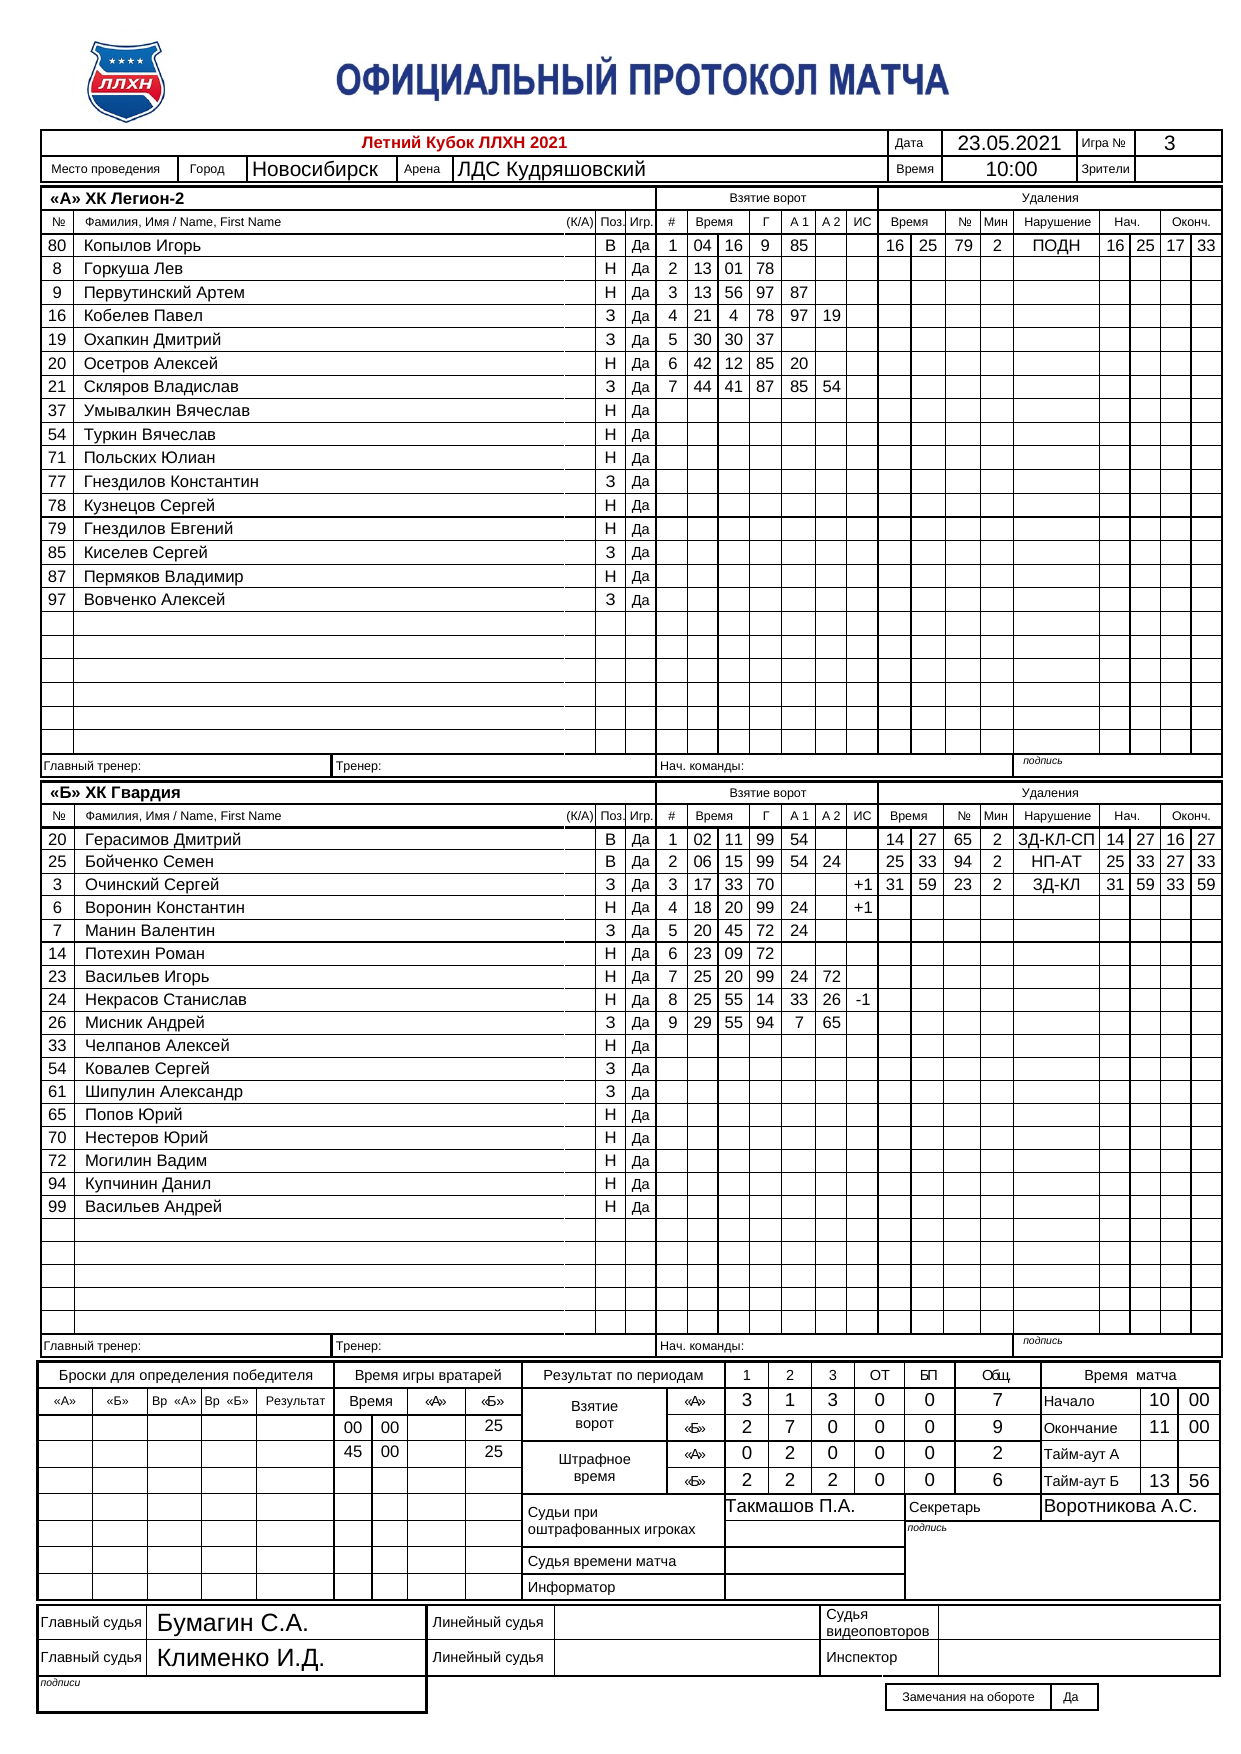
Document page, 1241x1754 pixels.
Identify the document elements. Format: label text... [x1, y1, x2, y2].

table_cell [719, 588, 749, 611]
table_cell [1161, 1127, 1190, 1149]
table_cell Воротникова А.С. [1042, 1495, 1219, 1520]
table_cell № [944, 805, 980, 826]
table_cell 4 [719, 305, 749, 327]
table_cell [981, 612, 1013, 634]
table_cell [1161, 352, 1190, 374]
table_cell Могилин Вадим [75, 1150, 564, 1172]
table_cell [912, 1081, 943, 1103]
table_cell [750, 730, 781, 753]
table_cell Бумагин С.А. [147, 1606, 425, 1639]
table_cell [1192, 1058, 1221, 1079]
table_cell [1161, 659, 1190, 682]
table_cell Н [596, 989, 625, 1011]
table_cell 85 [750, 352, 781, 374]
table_cell [1100, 541, 1129, 564]
table_cell Да [626, 257, 655, 280]
table_cell [1131, 1288, 1160, 1310]
table_cell [1192, 659, 1221, 682]
table_cell [981, 1265, 1013, 1287]
table_cell [879, 1242, 910, 1264]
table_cell Главный тренер: [42, 1335, 330, 1356]
table_cell [42, 1311, 74, 1333]
table_header Замечания на обороте [887, 1685, 1050, 1709]
table_cell [750, 1127, 781, 1149]
table_cell Пермяков Владимир [74, 565, 564, 587]
table_cell [879, 612, 910, 634]
table_cell [847, 1150, 877, 1172]
table_cell Да [626, 1058, 655, 1079]
table_cell [202, 1547, 256, 1573]
table_cell 85 [782, 235, 815, 256]
table_cell [782, 470, 815, 493]
table_cell [782, 612, 815, 634]
table_cell [912, 565, 945, 587]
table_cell [782, 1081, 815, 1103]
table_cell [816, 1196, 846, 1218]
table_cell [1131, 1265, 1160, 1287]
table_cell Горкуша Лев [74, 257, 564, 280]
table_cell 56 [719, 281, 749, 303]
table_cell [1100, 659, 1129, 682]
table_cell [565, 989, 595, 1011]
table_cell Гнездилов Евгений [74, 518, 564, 540]
table_cell [39, 1416, 92, 1440]
table_cell 72 [750, 943, 781, 964]
table_cell [565, 636, 595, 658]
table_cell Да [626, 352, 655, 374]
table_cell Линейный судья [428, 1640, 554, 1675]
table_cell [1131, 920, 1160, 941]
table_cell [626, 659, 655, 682]
table_cell 0 [905, 1389, 954, 1413]
table_cell [912, 1150, 943, 1172]
table_cell 2 [956, 1442, 1040, 1467]
table_cell Судьи при оштрафованных игроках [523, 1495, 724, 1546]
table_cell [1192, 399, 1221, 422]
table_cell [688, 683, 717, 706]
table_cell 94 [944, 850, 980, 872]
table_cell [565, 352, 595, 374]
table_cell [719, 399, 749, 422]
table_cell [782, 659, 815, 682]
table_cell [93, 1416, 147, 1440]
table_cell [202, 1494, 256, 1520]
table_cell [981, 494, 1013, 516]
table_header Игра № [1078, 131, 1134, 155]
table_cell [879, 518, 910, 540]
table_cell 94 [750, 1012, 781, 1033]
table_cell № [42, 211, 73, 233]
table_cell [1014, 1035, 1099, 1057]
table_cell [1161, 1196, 1190, 1218]
table_cell [981, 1196, 1013, 1218]
table_cell 2 [726, 1468, 768, 1493]
table_cell Тренер: [333, 1335, 655, 1356]
table_cell [719, 518, 749, 540]
table_cell [816, 1150, 846, 1172]
table_cell 29 [688, 1012, 717, 1033]
table_cell 00 [373, 1416, 407, 1440]
table_cell [1100, 636, 1129, 658]
table_cell З [596, 328, 625, 351]
table_cell [816, 636, 846, 658]
table_cell [1192, 943, 1221, 964]
table_cell (К/А) [565, 211, 595, 233]
table_cell [1161, 1035, 1190, 1057]
table_cell [847, 328, 877, 351]
table_cell 94 [42, 1173, 74, 1195]
table_cell 00 [1179, 1389, 1219, 1413]
table_cell [782, 1150, 815, 1172]
table_cell Оконч. [1161, 211, 1221, 233]
table_cell [750, 659, 781, 682]
table_cell [257, 1441, 333, 1467]
table_cell Киселев Сергей [74, 541, 564, 564]
table_cell [816, 1104, 846, 1126]
table_cell Главный судья [39, 1640, 146, 1675]
table_cell [981, 966, 1013, 987]
table_cell 31 [1100, 874, 1129, 895]
table_cell [879, 1150, 910, 1172]
table_cell [981, 943, 1013, 964]
table_cell 0 [855, 1415, 904, 1440]
table_cell [39, 1547, 92, 1573]
table_cell 00 [1179, 1415, 1219, 1440]
table_cell 1 [657, 829, 687, 849]
table_cell [1161, 494, 1190, 516]
table_cell 78 [750, 257, 781, 280]
table_cell [1014, 896, 1099, 918]
table_cell Да [626, 1196, 655, 1218]
table_cell [782, 683, 815, 706]
table_cell Г [750, 211, 781, 233]
table_cell [657, 470, 687, 493]
table_cell [847, 1127, 877, 1149]
table_cell [719, 1219, 749, 1241]
table_cell ПОДН [1014, 235, 1099, 256]
table_cell Н [596, 1104, 625, 1126]
table_cell [719, 446, 749, 469]
table_cell [148, 1416, 201, 1440]
table_cell ЛДС Кудряшовский [454, 157, 887, 181]
table_cell [42, 1265, 74, 1287]
table_cell 6 [657, 352, 687, 374]
table_cell 26 [816, 989, 846, 1011]
table_cell [1014, 1196, 1099, 1218]
table_cell подписи [39, 1677, 425, 1711]
table_cell Васильев Игорь [75, 966, 564, 987]
table_cell [1192, 352, 1221, 374]
table_cell [335, 1574, 371, 1599]
table_cell [565, 1173, 595, 1195]
table_cell [879, 541, 910, 564]
table_cell [912, 989, 943, 1011]
table_cell [981, 352, 1013, 374]
table_cell [981, 920, 1013, 941]
table_cell 3 [657, 874, 687, 895]
table_cell [816, 399, 846, 422]
table_cell [565, 305, 595, 327]
table_cell 72 [816, 966, 846, 987]
table_cell [981, 1173, 1013, 1195]
table_cell 54 [782, 829, 815, 849]
table_cell [1131, 257, 1160, 280]
table_cell [847, 518, 877, 540]
table_cell Польских Юлиан [74, 446, 564, 469]
table_cell [946, 707, 980, 729]
table_cell [912, 494, 945, 516]
table_cell [912, 328, 945, 351]
table_cell [719, 636, 749, 658]
table_cell [912, 612, 945, 634]
table_cell Да [626, 850, 655, 872]
table_cell 21 [42, 376, 73, 398]
table_cell Да [626, 328, 655, 351]
table_cell [1014, 1104, 1099, 1126]
table_cell [1161, 1288, 1190, 1310]
table_cell [565, 707, 595, 729]
table_cell 77 [42, 470, 73, 493]
table_cell [1192, 565, 1221, 587]
table_cell [1014, 707, 1099, 729]
table_cell [1192, 1035, 1221, 1057]
table_cell [719, 1058, 749, 1079]
table_cell [75, 1219, 564, 1241]
table_cell [912, 707, 945, 729]
table_cell 9 [750, 235, 781, 256]
table_cell [75, 1242, 564, 1264]
table_cell [93, 1494, 147, 1520]
table_cell подпись [906, 1522, 1219, 1599]
table_cell [688, 659, 717, 682]
table_cell [816, 707, 846, 729]
table_cell [1131, 423, 1160, 445]
table_cell [912, 896, 943, 918]
table_cell 25 [879, 850, 910, 872]
table_cell [466, 1494, 521, 1520]
table_cell А 1 [782, 805, 815, 826]
table_cell [565, 1150, 595, 1172]
table_cell [879, 896, 910, 918]
table_cell Фамилия, Имя / Name, First Name [74, 211, 565, 233]
table_cell [626, 707, 655, 729]
table_cell [912, 1127, 943, 1149]
table_cell Тренер: [333, 755, 655, 776]
table_cell [1131, 707, 1160, 729]
table_cell Да [626, 588, 655, 611]
table_cell [1014, 1265, 1099, 1287]
table_cell [565, 281, 595, 303]
table_cell [879, 494, 910, 516]
table_cell [1192, 1219, 1221, 1241]
table_cell [596, 612, 625, 634]
table_cell [408, 1494, 465, 1520]
table_cell [1014, 920, 1099, 941]
table_cell [565, 1012, 595, 1033]
table_cell [1192, 1265, 1221, 1287]
table_cell 6 [42, 896, 74, 918]
table_cell 79 [946, 235, 980, 256]
table_cell [1100, 328, 1129, 351]
table_cell [1100, 1081, 1129, 1103]
table_cell [879, 920, 910, 941]
table_cell [408, 1547, 465, 1573]
table_cell З [596, 1058, 625, 1079]
table_cell [782, 494, 815, 516]
table_cell [847, 1311, 877, 1333]
table_cell В [596, 829, 625, 849]
table_cell 9 [657, 1012, 687, 1033]
table_cell Да [626, 920, 655, 941]
table_cell [1131, 1104, 1160, 1126]
table_cell [879, 565, 910, 587]
table_cell [981, 1288, 1013, 1310]
table_cell [1014, 376, 1099, 398]
table_cell [688, 588, 717, 611]
table_cell 7 [956, 1389, 1040, 1413]
table_cell 41 [719, 376, 749, 398]
table_cell [565, 257, 595, 280]
table_cell [912, 1265, 943, 1287]
table_cell [847, 1242, 877, 1264]
table_cell (К/А) [565, 805, 595, 826]
table_cell [688, 494, 717, 516]
table_cell [981, 1012, 1013, 1033]
table_cell [596, 1265, 625, 1287]
table_cell 16 [42, 305, 73, 327]
table_cell [688, 1058, 717, 1079]
table_cell [1161, 683, 1190, 706]
table_cell [946, 257, 980, 280]
table_cell [1161, 565, 1190, 587]
table_cell [816, 659, 846, 682]
table_cell [912, 1311, 943, 1333]
table_cell [565, 966, 595, 987]
table_cell [816, 730, 846, 753]
table_cell [466, 1574, 521, 1599]
table_cell 13 [688, 281, 717, 303]
table_cell [657, 446, 687, 469]
table_cell [596, 707, 625, 729]
table_cell Вр «А» [148, 1389, 201, 1413]
table_cell Да [626, 1173, 655, 1195]
table_cell Н [596, 1173, 625, 1195]
table_cell [912, 636, 945, 658]
table_cell [1161, 305, 1190, 327]
table_cell Челпанов Алексей [75, 1035, 564, 1057]
table_cell [1131, 565, 1160, 587]
table_cell [750, 1242, 781, 1264]
table_cell 6 [956, 1468, 1040, 1493]
table_cell [565, 1288, 595, 1310]
table_header 1 [726, 1363, 768, 1387]
table_cell З [596, 874, 625, 895]
table_cell [719, 659, 749, 682]
table_cell 30 [719, 328, 749, 351]
table_cell [782, 1058, 815, 1079]
table_cell [565, 328, 595, 351]
table_cell [816, 683, 846, 706]
table_cell [782, 1265, 815, 1287]
table_cell [879, 1219, 910, 1241]
table_cell [688, 446, 717, 469]
table_cell [879, 399, 910, 422]
table_cell 0 [855, 1468, 904, 1493]
table_cell [847, 423, 877, 445]
table_cell [1100, 1104, 1129, 1126]
table_cell [148, 1521, 201, 1546]
table_cell Информатор [523, 1575, 724, 1599]
table_cell 13 [1141, 1468, 1177, 1493]
table_cell Такмашов П.А. [726, 1495, 904, 1520]
table_cell [1161, 1081, 1190, 1103]
table_cell 54 [782, 850, 815, 872]
table_cell 2 [769, 1442, 811, 1467]
table_cell [981, 376, 1013, 398]
table_cell [946, 470, 980, 493]
table_cell [912, 659, 945, 682]
table_cell [719, 1104, 749, 1126]
table_cell Мин [981, 211, 1013, 233]
table_cell [912, 588, 945, 611]
table_cell 65 [944, 829, 980, 849]
table_cell [626, 683, 655, 706]
table_cell Нарушение [1014, 211, 1099, 233]
table_cell [750, 1058, 781, 1079]
table_cell [1161, 1242, 1190, 1264]
table_cell [816, 446, 846, 469]
table_cell [565, 446, 595, 469]
table_cell [42, 659, 73, 682]
table_cell Да [626, 1012, 655, 1033]
table_cell Да [626, 494, 655, 516]
table_cell [466, 1521, 521, 1546]
table_cell Копылов Игорь [74, 235, 564, 256]
table_cell [782, 636, 815, 658]
table_cell [42, 730, 73, 753]
table_cell [782, 1104, 815, 1126]
table_cell [816, 328, 846, 351]
table_cell 19 [42, 328, 73, 351]
table_cell «Б» [668, 1415, 724, 1440]
table_cell [1131, 281, 1160, 303]
table_cell 55 [719, 989, 749, 1011]
table_cell [981, 470, 1013, 493]
table_cell [42, 1219, 74, 1241]
table_cell [688, 1035, 717, 1057]
table_cell [944, 1288, 980, 1310]
table_cell [1100, 588, 1129, 611]
table_cell [626, 1265, 655, 1287]
table_cell [1131, 1081, 1160, 1103]
table_cell 0 [855, 1442, 904, 1467]
table_cell [847, 257, 877, 280]
table_cell [912, 1288, 943, 1310]
table_cell [1100, 446, 1129, 469]
table_cell [565, 494, 595, 516]
table_cell [555, 1640, 819, 1675]
table_cell [257, 1468, 333, 1493]
table_cell Поз. [596, 805, 625, 826]
table_cell [782, 565, 815, 587]
table_cell 3 [657, 281, 687, 303]
table_cell [1131, 1219, 1160, 1241]
table_cell [719, 565, 749, 587]
table_cell 24 [782, 896, 815, 918]
table_cell [981, 399, 1013, 422]
table_cell Туркин Вячеслав [74, 423, 564, 445]
table_cell Тайм-аут Б [1042, 1468, 1140, 1493]
table_cell Да [626, 1150, 655, 1172]
table_cell [944, 1265, 980, 1287]
table_cell [981, 707, 1013, 729]
table_cell [148, 1441, 201, 1467]
table_cell Кузнецов Сергей [74, 494, 564, 516]
table_cell № [42, 805, 74, 826]
table_cell [847, 1173, 877, 1195]
table_cell [565, 518, 595, 540]
table_cell [1131, 636, 1160, 658]
table_cell [847, 920, 877, 941]
table_cell [257, 1416, 333, 1440]
table_cell [1192, 281, 1221, 303]
table_cell [912, 1012, 943, 1033]
table_cell [719, 707, 749, 729]
table_cell [1014, 470, 1099, 493]
table_cell [1100, 518, 1129, 540]
table_cell [1100, 1173, 1129, 1195]
table_cell [847, 446, 877, 469]
table_cell 27 [1192, 829, 1221, 849]
table_cell # [657, 211, 687, 233]
table_cell [847, 235, 877, 256]
table_cell [1100, 1288, 1129, 1310]
table_cell [912, 1058, 943, 1079]
table_cell [1131, 1035, 1160, 1057]
table_cell [944, 920, 980, 941]
table_cell [1136, 157, 1221, 181]
table_cell [408, 1521, 465, 1546]
table_cell [657, 1242, 687, 1264]
table_cell [981, 257, 1013, 280]
table_cell [912, 943, 943, 964]
table_cell [1014, 659, 1099, 682]
table_cell [847, 470, 877, 493]
table_cell Н [596, 565, 625, 587]
table_cell [335, 1494, 371, 1520]
table_cell Скляров Владислав [74, 376, 564, 398]
table_cell Оконч. [1161, 805, 1221, 826]
table_cell [657, 730, 687, 753]
table_header Результат по периодам [523, 1363, 724, 1387]
table_cell 59 [1131, 874, 1160, 895]
table_cell [719, 1127, 749, 1149]
table_cell 20 [42, 829, 74, 849]
table_cell [981, 1150, 1013, 1172]
table_cell [719, 423, 749, 445]
table_cell [946, 305, 980, 327]
table_cell [657, 612, 687, 634]
table_cell [1131, 518, 1160, 540]
table_cell 2 [981, 850, 1013, 872]
table_cell Нач. команды: [657, 755, 1012, 776]
table_cell [75, 1265, 564, 1287]
table_cell Нестеров Юрий [75, 1127, 564, 1149]
table_cell [657, 541, 687, 564]
table_cell 4 [657, 896, 687, 918]
table_cell 18 [688, 896, 717, 918]
table_cell 11 [719, 829, 749, 849]
table_cell 25 [912, 235, 945, 256]
table_cell [912, 920, 943, 941]
table_cell [688, 707, 717, 729]
table_cell 99 [750, 896, 781, 918]
table_cell [883, 1677, 1220, 1681]
table_cell [373, 1574, 407, 1599]
table_cell [1014, 1242, 1099, 1264]
table_header 3 [812, 1363, 854, 1387]
table_cell [981, 565, 1013, 587]
table_cell 99 [750, 829, 781, 849]
table_cell [1131, 989, 1160, 1011]
table_cell [879, 281, 910, 303]
table_cell Потехин Роман [75, 943, 564, 964]
table_cell 23 [42, 966, 74, 987]
table_cell [688, 1242, 717, 1264]
table_cell [879, 1035, 910, 1057]
table_cell [1161, 920, 1190, 941]
table_cell [1100, 730, 1129, 753]
table_cell 42 [688, 352, 717, 374]
table_cell [1161, 328, 1190, 351]
table_cell 72 [42, 1150, 74, 1172]
table_cell 15 [719, 850, 749, 872]
table_cell 97 [750, 281, 781, 303]
table_cell [1131, 446, 1160, 469]
table_cell [847, 1104, 877, 1126]
table_cell [657, 707, 687, 729]
table_cell [565, 612, 595, 634]
table_cell 19 [816, 305, 846, 327]
table_cell [1161, 966, 1190, 987]
table_cell [912, 541, 945, 564]
table_cell [1161, 399, 1190, 422]
table_cell А 2 [816, 211, 846, 233]
table_cell 16 [1100, 235, 1129, 256]
table_cell [944, 1127, 980, 1149]
table_cell [847, 565, 877, 587]
table_cell ИС [847, 805, 877, 826]
table_cell [816, 423, 846, 445]
table_cell [912, 1219, 943, 1241]
table_cell [257, 1494, 333, 1520]
table_cell 37 [750, 328, 781, 351]
table_cell [1131, 305, 1160, 327]
table_cell [39, 1574, 92, 1599]
table_cell [688, 470, 717, 493]
table_cell [816, 1081, 846, 1103]
table_cell «А» [39, 1389, 92, 1413]
table_cell Васильев Андрей [75, 1196, 564, 1218]
table_cell 99 [750, 966, 781, 987]
table_cell [1100, 376, 1129, 398]
table_cell 2 [657, 257, 687, 280]
table_cell [1192, 588, 1221, 611]
table_cell [719, 1150, 749, 1172]
table_header Время матча [1042, 1363, 1219, 1387]
table_cell Вр «Б» [202, 1389, 256, 1413]
table_cell [750, 1150, 781, 1172]
table_cell Игр. [626, 805, 655, 826]
table_cell [1192, 1127, 1221, 1149]
table_cell [1014, 1219, 1099, 1241]
table_cell [1131, 612, 1160, 634]
table_cell [750, 399, 781, 422]
table_cell [148, 1574, 201, 1599]
table_cell [657, 518, 687, 540]
table_cell 14 [42, 943, 74, 964]
table_cell Нач. [1100, 211, 1160, 233]
table_cell [879, 352, 910, 374]
table_cell [782, 1173, 815, 1195]
table_cell «Б» [668, 1468, 724, 1493]
table_cell [879, 1311, 910, 1333]
table_cell 33 [1131, 850, 1160, 872]
table_cell [981, 1035, 1013, 1057]
table_cell [946, 423, 980, 445]
table_cell 25 [688, 966, 717, 987]
table_cell [879, 423, 910, 445]
table_cell [657, 1219, 687, 1241]
table_cell 25 [1131, 235, 1160, 256]
table_cell 20 [719, 896, 749, 918]
table_cell [847, 1219, 877, 1241]
table_cell Воронин Константин [75, 896, 564, 918]
table_cell [847, 1265, 877, 1287]
table_cell [657, 659, 687, 682]
table_cell 23 [944, 874, 980, 895]
table_cell [946, 683, 980, 706]
table_cell Н [596, 943, 625, 964]
table_cell [148, 1468, 201, 1493]
table_cell Да [626, 446, 655, 469]
table_cell Герасимов Дмитрий [75, 829, 564, 849]
table_cell [1131, 541, 1160, 564]
table_cell З [596, 920, 625, 941]
table_cell [1161, 423, 1190, 445]
table_cell [719, 541, 749, 564]
table_cell [688, 1127, 717, 1149]
table_cell ЗД-КЛ [1014, 874, 1099, 895]
table_cell [750, 1035, 781, 1057]
table_cell [750, 683, 781, 706]
table_cell [1100, 494, 1129, 516]
table_cell 01 [719, 257, 749, 280]
table_cell [1014, 1058, 1099, 1079]
table_cell Попов Юрий [75, 1104, 564, 1126]
table_cell [981, 328, 1013, 351]
table_cell Да [626, 1127, 655, 1149]
table_cell [565, 1127, 595, 1149]
table_cell [879, 376, 910, 398]
table_cell [1192, 376, 1221, 398]
table_cell [946, 636, 980, 658]
table_cell [93, 1468, 147, 1493]
table_cell [981, 636, 1013, 658]
table_cell [626, 1242, 655, 1264]
table_cell «Б » [466, 1389, 521, 1413]
table_cell 87 [782, 281, 815, 303]
table_cell [42, 1242, 74, 1264]
table_cell [912, 730, 945, 753]
table_cell [750, 1265, 781, 1287]
table_cell 97 [42, 588, 73, 611]
table_cell [847, 1081, 877, 1103]
table_cell 14 [879, 829, 910, 849]
table_cell [944, 1219, 980, 1241]
table_cell А 1 [782, 211, 815, 233]
table_cell [750, 636, 781, 658]
table_cell [688, 518, 717, 540]
table_cell 12 [719, 352, 749, 374]
table_cell 24 [782, 966, 815, 987]
table_cell [782, 707, 815, 729]
table_cell [981, 281, 1013, 303]
table_cell Да [626, 399, 655, 422]
table_cell [1161, 896, 1190, 918]
table_cell [1179, 1441, 1219, 1467]
table_cell [847, 281, 877, 303]
table_cell [879, 636, 910, 658]
table_cell [946, 281, 980, 303]
table_cell 33 [1161, 874, 1190, 895]
table_cell [1100, 399, 1129, 422]
table_cell [1131, 1242, 1160, 1264]
table_cell 70 [750, 874, 781, 895]
table_cell [42, 636, 73, 658]
table_cell [912, 446, 945, 469]
table_cell [565, 1196, 595, 1218]
table_cell [1161, 470, 1190, 493]
table_cell [912, 281, 945, 303]
table_cell Зрители [1078, 157, 1134, 181]
table_cell [981, 730, 1013, 753]
table_cell Штрафное время [523, 1442, 666, 1493]
table_cell 56 [1179, 1468, 1219, 1493]
table_cell [335, 1547, 371, 1573]
table_cell [946, 399, 980, 422]
table_cell [944, 1035, 980, 1057]
table_cell 54 [42, 423, 73, 445]
table_cell [1161, 257, 1190, 280]
table_cell [39, 1521, 92, 1546]
table_cell подпись [1014, 755, 1221, 776]
table_cell [1192, 1173, 1221, 1195]
table_header Время игры вратарей [335, 1363, 521, 1387]
table_cell [1192, 446, 1221, 469]
table_cell 27 [912, 829, 943, 849]
table_cell [816, 1127, 846, 1149]
table_header 2 [769, 1363, 811, 1387]
table_cell НП-АТ [1014, 850, 1099, 872]
table_cell [596, 1219, 625, 1241]
table_cell 10:00 [943, 157, 1076, 181]
table_cell [816, 1173, 846, 1195]
table_cell Судья времени матча [523, 1548, 724, 1573]
table_cell В [596, 850, 625, 872]
table_cell [93, 1574, 147, 1599]
table_cell 25 [466, 1441, 521, 1467]
table_cell [944, 1012, 980, 1033]
table_cell Взятие ворот [523, 1389, 666, 1440]
table_cell 25 [1100, 850, 1129, 872]
table_cell [782, 1288, 815, 1310]
table_header 3 [1136, 131, 1221, 155]
table_cell [939, 1606, 1219, 1639]
table_cell 61 [42, 1081, 74, 1103]
table_cell Н [596, 446, 625, 469]
table_cell [1192, 518, 1221, 540]
table_cell 45 [335, 1441, 371, 1467]
table_cell [1131, 966, 1160, 987]
table_cell 33 [42, 1035, 74, 1057]
table_cell [408, 1416, 465, 1440]
table_cell [202, 1468, 256, 1493]
table_cell [719, 1242, 749, 1264]
table_cell 2 [812, 1468, 854, 1493]
table_cell Осетров Алексей [74, 352, 564, 374]
table_cell 87 [750, 376, 781, 398]
table_cell Н [596, 257, 625, 280]
table_cell [626, 1311, 655, 1333]
table_cell 26 [42, 1012, 74, 1033]
table_cell [1014, 1173, 1099, 1195]
table_cell [879, 659, 910, 682]
table_cell [782, 1219, 815, 1241]
table_cell Фамилия, Имя / Name, First Name [75, 805, 565, 826]
table_cell [879, 1104, 910, 1126]
table_cell Н [596, 966, 625, 987]
table_cell 70 [42, 1127, 74, 1149]
table_cell [912, 966, 943, 987]
table_cell [565, 943, 595, 964]
table_cell [148, 1494, 201, 1520]
table_cell [816, 1288, 846, 1310]
table_header ОТ [855, 1363, 904, 1387]
table_cell [782, 1196, 815, 1218]
table_cell [847, 683, 877, 706]
table_cell 20 [719, 966, 749, 987]
table_cell Время [889, 157, 941, 181]
table_cell [816, 494, 846, 516]
table_cell Нач. команды: [657, 1335, 1012, 1356]
table_cell 16 [879, 235, 910, 256]
table_cell 85 [42, 541, 73, 564]
table_cell З [596, 305, 625, 327]
table_cell [335, 1521, 371, 1546]
table_cell [1100, 896, 1129, 918]
table_cell Вовченко Алексей [74, 588, 564, 611]
table_cell [719, 1288, 749, 1310]
table_cell 0 [905, 1442, 954, 1467]
table_cell [879, 989, 910, 1011]
table_cell [1192, 328, 1221, 351]
table_cell [912, 352, 945, 374]
table_cell Да [626, 966, 655, 987]
table_cell [1100, 612, 1129, 634]
table_cell 02 [688, 829, 717, 849]
table_cell [912, 518, 945, 540]
table_cell 13 [688, 257, 717, 280]
table_cell [1100, 1242, 1129, 1264]
table_cell № [946, 211, 980, 233]
table_cell Мисник Андрей [75, 1012, 564, 1033]
table_cell Игр. [626, 211, 655, 233]
table_cell [1100, 1219, 1129, 1241]
table_cell Н [596, 281, 625, 303]
table_cell 17 [1161, 235, 1190, 256]
table_cell [879, 1265, 910, 1287]
table_cell [946, 328, 980, 351]
table_cell [1014, 943, 1099, 964]
table_cell [93, 1521, 147, 1546]
table_cell [847, 1012, 877, 1033]
table_cell Да [626, 1035, 655, 1057]
table_cell [782, 730, 815, 753]
table_cell [1161, 1104, 1190, 1126]
table_cell [657, 1058, 687, 1079]
table_cell [596, 730, 625, 753]
table_cell [879, 305, 910, 327]
table_cell 14 [1100, 829, 1129, 849]
table_cell [981, 423, 1013, 445]
table_cell З [596, 1012, 625, 1033]
table_cell Да [626, 565, 655, 587]
table_cell [847, 588, 877, 611]
table_cell [626, 730, 655, 753]
table_header Удаления [879, 188, 1221, 209]
table_cell 85 [782, 376, 815, 398]
table_cell [981, 1242, 1013, 1264]
table_cell 27 [1131, 829, 1160, 849]
table_cell 5 [657, 920, 687, 941]
table_cell [946, 446, 980, 469]
table_cell Умывалкин Вячеслав [74, 399, 564, 422]
table_cell [981, 1219, 1013, 1241]
table_cell Начало [1042, 1389, 1140, 1413]
table_cell [1014, 636, 1099, 658]
table_cell [1192, 920, 1221, 941]
table_header «Б» ХК Гвардия [42, 783, 655, 803]
table_cell [565, 1219, 595, 1241]
table_cell [847, 305, 877, 327]
table_cell подпись [1014, 1335, 1221, 1356]
table_cell [1131, 730, 1160, 753]
table_cell [1131, 659, 1160, 682]
table_cell [1100, 281, 1129, 303]
table_cell 4 [657, 305, 687, 327]
table_cell [1131, 328, 1160, 351]
table_cell 8 [42, 257, 73, 280]
table_cell [750, 588, 781, 611]
table_cell [719, 1311, 749, 1333]
table_cell [750, 1196, 781, 1218]
table_cell [42, 612, 73, 634]
table_cell 11 [1141, 1415, 1177, 1440]
table_cell Тайм-аут А [1042, 1441, 1140, 1467]
table_cell 23 [688, 943, 717, 964]
table_cell [1131, 352, 1160, 374]
table_cell [1192, 1196, 1221, 1218]
table_cell Да [626, 423, 655, 445]
table_cell [719, 1196, 749, 1218]
table_cell [408, 1441, 465, 1467]
table_cell [39, 1494, 92, 1520]
table_cell +1 [847, 874, 877, 895]
table_cell [42, 707, 73, 729]
table_cell Купчинин Данил [75, 1173, 564, 1195]
table_cell [750, 1081, 781, 1103]
table_cell [879, 1288, 910, 1310]
table_cell 33 [912, 850, 943, 872]
table_cell 1 [769, 1389, 811, 1413]
table_cell [1014, 1127, 1099, 1149]
table_cell [782, 541, 815, 564]
table_cell [688, 565, 717, 587]
table_cell [726, 1548, 904, 1573]
table_cell [750, 1104, 781, 1126]
table_cell [688, 612, 717, 634]
table_cell 1 [657, 235, 687, 256]
table_cell [565, 399, 595, 422]
table_cell [816, 1242, 846, 1264]
table_cell Время [688, 805, 749, 826]
table_cell [657, 1081, 687, 1103]
table_cell [565, 920, 595, 941]
table_cell [565, 730, 595, 753]
table_cell [565, 1311, 595, 1333]
table_cell [596, 659, 625, 682]
table_cell [1014, 541, 1099, 564]
table_cell [335, 1468, 371, 1493]
table_cell Некрасов Станислав [75, 989, 564, 1011]
table_cell Да [626, 235, 655, 256]
table_cell [565, 829, 595, 849]
table_cell [912, 257, 945, 280]
table_cell 9 [956, 1415, 1040, 1440]
table_cell [946, 352, 980, 374]
table_cell [719, 1265, 749, 1287]
table_cell [944, 943, 980, 964]
table_cell [1014, 494, 1099, 516]
table_cell [879, 730, 910, 753]
table_cell [912, 1035, 943, 1057]
table_cell Да [626, 470, 655, 493]
table_cell [688, 1150, 717, 1172]
table_cell [847, 707, 877, 729]
table_cell [719, 1081, 749, 1103]
table_cell [782, 518, 815, 540]
table_header Взятие ворот [657, 783, 877, 803]
table_cell [912, 305, 945, 327]
table_cell [1014, 1081, 1099, 1103]
table_cell [1192, 707, 1221, 729]
table_cell Главный судья [39, 1606, 146, 1639]
table_cell 10 [1141, 1389, 1177, 1413]
table_cell ИС [847, 211, 877, 233]
table_cell [373, 1521, 407, 1546]
table_cell [657, 588, 687, 611]
table_cell [1014, 1012, 1099, 1033]
table_cell [1014, 446, 1099, 469]
table_cell [1014, 305, 1099, 327]
table_cell Нарушение [1014, 805, 1099, 826]
table_cell [688, 1288, 717, 1310]
table_cell [944, 989, 980, 1011]
table_cell Очинский Сергей [75, 874, 564, 895]
table_cell [596, 683, 625, 706]
table_cell [565, 376, 595, 398]
table_cell [912, 423, 945, 445]
table_cell [39, 1441, 92, 1467]
table_cell [1192, 966, 1221, 987]
table_cell [946, 730, 980, 753]
table_cell [847, 1196, 877, 1218]
table_cell [1192, 541, 1221, 564]
table_cell [657, 1265, 687, 1287]
table_cell [847, 399, 877, 422]
table_cell 54 [42, 1058, 74, 1079]
table_cell [1161, 281, 1190, 303]
table_cell 0 [905, 1415, 954, 1440]
table_cell 14 [750, 989, 781, 1011]
table_cell 06 [688, 850, 717, 872]
table_cell Инспектор [821, 1640, 938, 1675]
table_cell [816, 257, 846, 280]
table_cell 3 [812, 1389, 854, 1413]
table_cell 55 [719, 1012, 749, 1033]
table_cell [816, 829, 846, 849]
table_cell Да [626, 518, 655, 540]
table_cell [373, 1494, 407, 1520]
table_cell [257, 1547, 333, 1573]
table_cell [1100, 943, 1129, 964]
table_cell 5 [657, 328, 687, 351]
table_cell [816, 352, 846, 374]
table_cell 30 [688, 328, 717, 351]
table_cell [750, 1219, 781, 1241]
table_cell [816, 470, 846, 493]
table_cell [1100, 1150, 1129, 1172]
table_cell Н [596, 1196, 625, 1218]
table_cell Кобелев Павел [74, 305, 564, 327]
table_cell [750, 446, 781, 469]
table_cell [944, 1311, 980, 1333]
table_cell 2 [657, 850, 687, 872]
table_cell [750, 565, 781, 587]
table_header «А» ХК Легион-2 [42, 188, 655, 209]
table_cell 37 [42, 399, 73, 422]
table_cell [1192, 896, 1221, 918]
table_cell 2 [981, 874, 1013, 895]
table_cell Место проведения [42, 157, 177, 181]
table_cell [847, 943, 877, 964]
table_cell Город [179, 157, 246, 181]
table_cell [847, 541, 877, 564]
table_cell [688, 1173, 717, 1195]
table_cell 99 [750, 850, 781, 872]
table_cell В [596, 235, 625, 256]
table_cell [879, 1012, 910, 1033]
table_cell [1100, 1311, 1129, 1333]
table_cell [847, 1058, 877, 1079]
table_cell [1192, 636, 1221, 658]
table_cell [1192, 494, 1221, 516]
table_cell [565, 1104, 595, 1126]
table_cell Н [596, 896, 625, 918]
table_cell [466, 1468, 521, 1493]
table_cell Манин Валентин [75, 920, 564, 941]
table_cell Главный тренер: [42, 755, 330, 776]
table_cell [657, 1288, 687, 1310]
table_cell [688, 636, 717, 658]
table_cell 2 [981, 235, 1013, 256]
table_cell [408, 1574, 465, 1599]
table_cell [879, 588, 910, 611]
table_cell [626, 612, 655, 634]
table_cell [93, 1441, 147, 1467]
table_cell З [596, 541, 625, 564]
table_cell 3 [726, 1389, 768, 1413]
table_cell [565, 683, 595, 706]
table_cell [1131, 943, 1160, 964]
table_cell Н [596, 1150, 625, 1172]
table_cell [782, 423, 815, 445]
table_cell [1131, 896, 1160, 918]
table_cell 59 [1192, 874, 1221, 895]
table_cell [1100, 257, 1129, 280]
table_cell [816, 1311, 846, 1333]
table_header Броски для определения победителя [39, 1363, 333, 1387]
table_cell З [596, 588, 625, 611]
table_cell [688, 1265, 717, 1287]
table_cell [626, 636, 655, 658]
table_cell [847, 966, 877, 987]
table_cell 3 [42, 874, 74, 895]
table_cell [782, 1127, 815, 1149]
table_cell Бойченко Семен [75, 850, 564, 872]
table_cell [847, 1035, 877, 1057]
table_cell 87 [42, 565, 73, 587]
table_cell Секретарь [906, 1495, 1040, 1520]
table_cell [981, 659, 1013, 682]
table_cell [816, 1219, 846, 1241]
table_cell [912, 399, 945, 422]
table_cell Время [688, 211, 749, 233]
table_cell [944, 1081, 980, 1103]
table_cell [657, 1035, 687, 1057]
table_cell 33 [719, 874, 749, 895]
table_cell [657, 423, 687, 445]
table_cell [816, 896, 846, 918]
table_cell Н [596, 1035, 625, 1057]
table_cell [944, 1150, 980, 1172]
table_cell [1014, 328, 1099, 351]
table_cell [719, 683, 749, 706]
table_cell [912, 1196, 943, 1218]
table_cell [1131, 588, 1160, 611]
table_cell [202, 1521, 256, 1546]
table_cell 0 [855, 1389, 904, 1413]
table_cell [782, 446, 815, 469]
table_cell [565, 850, 595, 872]
table_cell [657, 1150, 687, 1172]
table_cell [944, 1058, 980, 1079]
table_cell [847, 1288, 877, 1310]
table_cell Н [596, 399, 625, 422]
table_cell Да [626, 943, 655, 964]
table_cell [847, 494, 877, 516]
table_cell 16 [1161, 829, 1190, 849]
table_header 23.05.2021 [943, 131, 1076, 155]
table_cell [626, 1219, 655, 1241]
table_cell [657, 399, 687, 422]
table_cell [912, 376, 945, 398]
table_cell 80 [42, 235, 73, 256]
table_cell [1131, 494, 1160, 516]
table_cell [466, 1547, 521, 1573]
table_cell [1014, 352, 1099, 374]
table_cell [202, 1416, 256, 1440]
table_cell [657, 1311, 687, 1333]
table_cell [1161, 989, 1190, 1011]
table_cell [74, 683, 564, 706]
table_cell [1131, 1311, 1160, 1333]
table_cell [1131, 683, 1160, 706]
table_cell 54 [816, 376, 846, 398]
table_cell 79 [42, 518, 73, 540]
table_cell Поз. [596, 211, 625, 233]
table_cell [1100, 1127, 1129, 1149]
table_cell [1192, 1288, 1221, 1310]
table_cell [726, 1575, 904, 1599]
table_cell [42, 683, 73, 706]
table_cell [1161, 588, 1190, 611]
table_cell [428, 1677, 882, 1711]
table_cell [657, 1104, 687, 1126]
table_cell [1192, 1311, 1221, 1333]
table_cell [408, 1468, 465, 1493]
table_cell Линейный судья [428, 1606, 554, 1639]
table_cell [565, 470, 595, 493]
table_cell [912, 1242, 943, 1264]
table_cell 45 [719, 920, 749, 941]
table_cell 0 [812, 1415, 854, 1440]
table_cell [75, 1311, 564, 1333]
table_cell 04 [688, 235, 717, 256]
table_cell [565, 1242, 595, 1264]
table_cell [816, 1058, 846, 1079]
table_cell 65 [816, 1012, 846, 1033]
table_cell 8 [657, 989, 687, 1011]
table_cell [565, 565, 595, 587]
table_cell [981, 1058, 1013, 1079]
table_cell -1 [847, 989, 877, 1011]
table_cell [1014, 730, 1099, 753]
table_cell [74, 730, 564, 753]
table_cell Арена [398, 157, 452, 181]
table_cell [981, 1104, 1013, 1126]
table_cell [981, 896, 1013, 918]
table_cell [74, 659, 564, 682]
table_cell [202, 1574, 256, 1599]
table_cell [750, 470, 781, 493]
table_cell [879, 470, 910, 493]
table_cell [1014, 683, 1099, 706]
table_cell [719, 730, 749, 753]
table_cell 20 [782, 352, 815, 374]
table_cell [1100, 470, 1129, 493]
table_cell [1131, 376, 1160, 398]
table_cell 7 [769, 1415, 811, 1440]
table_cell [1014, 257, 1099, 280]
table_cell [1100, 683, 1129, 706]
table_cell [1100, 305, 1129, 327]
table_cell [1161, 541, 1190, 564]
table_cell [1014, 423, 1099, 445]
table_cell [1192, 1242, 1221, 1264]
table_cell # [657, 805, 687, 826]
table_cell [750, 518, 781, 540]
table_cell З [596, 376, 625, 398]
table_cell [750, 423, 781, 445]
table_cell Результат [257, 1389, 333, 1413]
table_cell [816, 920, 846, 941]
table_cell [1014, 989, 1099, 1011]
table_cell 33 [1192, 235, 1221, 256]
table_cell [944, 1173, 980, 1195]
table_cell [816, 943, 846, 964]
table_cell 17 [688, 874, 717, 895]
table_cell [946, 376, 980, 398]
table_cell Нач. [1100, 805, 1160, 826]
table_cell [1014, 612, 1099, 634]
table_cell [879, 966, 910, 987]
table_cell [946, 565, 980, 587]
table_cell [816, 1035, 846, 1057]
table_cell [879, 257, 910, 280]
table_cell 7 [657, 376, 687, 398]
table_cell [946, 541, 980, 564]
table_cell [1161, 376, 1190, 398]
table_cell [879, 1196, 910, 1218]
table_cell [1100, 1265, 1129, 1287]
table_cell Да [626, 541, 655, 564]
table_cell [847, 659, 877, 682]
table_cell [688, 730, 717, 753]
table_cell [750, 707, 781, 729]
table_cell [946, 518, 980, 540]
table_cell [912, 1173, 943, 1195]
table_cell Судья видеоповторов [821, 1606, 938, 1639]
table_cell [555, 1606, 819, 1639]
table_cell 44 [688, 376, 717, 398]
table_cell [1131, 1058, 1160, 1079]
table_cell [1192, 1104, 1221, 1126]
table_cell [944, 1242, 980, 1264]
table_cell «А» [408, 1389, 465, 1413]
table_cell [719, 470, 749, 493]
table_cell [565, 1265, 595, 1287]
table_cell Н [596, 1127, 625, 1149]
table_cell [719, 1173, 749, 1195]
table_cell [565, 659, 595, 682]
table_cell [981, 1081, 1013, 1103]
table_cell [1014, 588, 1099, 611]
table_cell [1192, 470, 1221, 493]
table_cell 9 [42, 281, 73, 303]
table_cell 25 [688, 989, 717, 1011]
table_cell [1014, 565, 1099, 587]
table_cell [657, 683, 687, 706]
table_cell [1100, 1196, 1129, 1218]
table_cell [816, 235, 846, 256]
table_cell [1131, 399, 1160, 422]
table_cell [981, 1311, 1013, 1333]
table_cell 78 [750, 305, 781, 327]
table_cell Ковалев Сергей [75, 1058, 564, 1079]
table_cell 65 [42, 1104, 74, 1126]
table_cell [944, 1196, 980, 1218]
table_cell [981, 1127, 1013, 1149]
table_cell 97 [782, 305, 815, 327]
table_cell [657, 1196, 687, 1218]
table_cell [148, 1547, 201, 1573]
table_header БП [905, 1363, 954, 1387]
table_cell 00 [373, 1441, 407, 1467]
table_cell [981, 305, 1013, 327]
table_cell [1161, 612, 1190, 634]
table_header Удаления [879, 783, 1221, 803]
table_cell Охапкин Дмитрий [74, 328, 564, 351]
table_cell [1192, 683, 1221, 706]
table_header Общ. [956, 1363, 1040, 1387]
table_header Летний Кубок ЛЛХН 2021 [42, 131, 887, 155]
table_cell [1161, 1150, 1190, 1172]
table_cell Да [626, 1104, 655, 1126]
table_cell [719, 494, 749, 516]
table_cell [1192, 1150, 1221, 1172]
table_cell 6 [657, 943, 687, 964]
table_cell Первутинский Артем [74, 281, 564, 303]
table_cell [1131, 1012, 1160, 1033]
table_cell Да [626, 896, 655, 918]
table_cell [944, 896, 980, 918]
table_cell [74, 636, 564, 658]
table_cell [816, 541, 846, 564]
table_cell [1100, 1058, 1129, 1079]
table_cell [847, 636, 877, 658]
table_cell Да [626, 989, 655, 1011]
table_cell [782, 874, 815, 895]
table_cell [1131, 1196, 1160, 1218]
table_cell [1161, 1012, 1190, 1033]
table_cell [688, 423, 717, 445]
table_cell [750, 494, 781, 516]
table_cell 20 [42, 352, 73, 374]
table_cell [847, 730, 877, 753]
table_cell [847, 829, 877, 849]
table_cell [981, 989, 1013, 1011]
table_cell [657, 1173, 687, 1195]
table_cell 24 [816, 850, 846, 872]
table_cell [847, 850, 877, 872]
table_cell [879, 1127, 910, 1149]
table_cell [912, 683, 945, 706]
table_cell [565, 588, 595, 611]
table_cell [879, 446, 910, 469]
table_cell [565, 1081, 595, 1103]
table_cell [946, 494, 980, 516]
table_cell [565, 896, 595, 918]
table_cell [879, 1081, 910, 1103]
table_cell [939, 1640, 1219, 1675]
table_cell [1100, 707, 1129, 729]
table_cell 59 [912, 874, 943, 895]
table_cell [1100, 989, 1129, 1011]
table_cell «А» [668, 1389, 724, 1413]
table_cell [1192, 1012, 1221, 1033]
table_cell [1192, 423, 1221, 445]
table_cell [1014, 1150, 1099, 1172]
table_cell Да [626, 305, 655, 327]
table_cell 31 [879, 874, 910, 895]
table_cell [373, 1468, 407, 1493]
table_cell [657, 494, 687, 516]
table_cell Н [596, 423, 625, 445]
table_cell 0 [812, 1442, 854, 1467]
table_cell [1161, 730, 1190, 753]
table_cell [750, 1173, 781, 1195]
table_cell [981, 588, 1013, 611]
table_cell [816, 565, 846, 587]
table_cell [1131, 1173, 1160, 1195]
table_cell ЗД-КЛ-СП [1014, 829, 1099, 849]
table_cell [1161, 518, 1190, 540]
table_cell [565, 874, 595, 895]
table_cell 72 [750, 920, 781, 941]
table_cell [39, 1468, 92, 1493]
table_cell [1100, 966, 1129, 987]
table_cell 09 [719, 943, 749, 964]
table_cell [847, 376, 877, 398]
table_cell [782, 1035, 815, 1057]
table_cell [1014, 966, 1099, 987]
table_cell [565, 423, 595, 445]
table_cell [202, 1441, 256, 1467]
table_cell 25 [42, 850, 74, 872]
table_cell [816, 874, 846, 895]
table_cell Время [879, 211, 945, 233]
table_cell 2 [769, 1468, 811, 1493]
table_cell [1192, 730, 1221, 753]
table_cell [782, 1242, 815, 1264]
table_cell Н [596, 518, 625, 540]
table_cell «А» [668, 1442, 724, 1467]
table_cell [946, 612, 980, 634]
table_cell [782, 328, 815, 351]
table_cell [912, 470, 945, 493]
table_cell Да [626, 874, 655, 895]
table_cell Шипулин Александр [75, 1081, 564, 1103]
table_cell [596, 1311, 625, 1333]
table_header Взятие ворот [657, 188, 877, 209]
table_cell 0 [726, 1442, 768, 1467]
table_cell [946, 588, 980, 611]
table_cell [1161, 943, 1190, 964]
table_cell 78 [42, 494, 73, 516]
table_cell Новосибирск [248, 157, 396, 181]
table_cell [782, 588, 815, 611]
table_cell Мин [981, 805, 1013, 826]
table_cell 00 [335, 1416, 371, 1440]
table_cell [1161, 446, 1190, 469]
table_cell [879, 943, 910, 964]
table_cell [1192, 1081, 1221, 1103]
table_cell 2 [726, 1415, 768, 1440]
table_cell 24 [782, 920, 815, 941]
table_cell [688, 399, 717, 422]
table_cell [1014, 1288, 1099, 1310]
table_cell [1014, 281, 1099, 303]
table_cell 33 [782, 989, 815, 1011]
table_cell [565, 541, 595, 564]
table_cell [981, 541, 1013, 564]
table_cell [596, 1288, 625, 1310]
table_cell [1014, 518, 1099, 540]
table_cell Окончание [1042, 1415, 1140, 1440]
table_cell 2 [981, 829, 1013, 849]
table_cell [981, 446, 1013, 469]
table_cell [1014, 399, 1099, 422]
table_cell Да [626, 1081, 655, 1103]
table_cell [879, 1173, 910, 1195]
table_cell [657, 636, 687, 658]
table_cell [1192, 257, 1221, 280]
table_cell [1100, 1035, 1129, 1057]
table_cell [688, 1104, 717, 1126]
table_cell [688, 1311, 717, 1333]
table_cell Г [750, 805, 781, 826]
table_cell [719, 1035, 749, 1057]
table_cell [1161, 707, 1190, 729]
table_cell [1100, 352, 1129, 374]
table_cell [1100, 1012, 1129, 1033]
table_cell «Б» [93, 1389, 147, 1413]
table_cell [816, 281, 846, 303]
table_cell [847, 352, 877, 374]
table_cell [657, 565, 687, 587]
table_cell [750, 541, 781, 564]
table_cell [688, 1081, 717, 1103]
table_cell [782, 399, 815, 422]
table_cell 27 [1161, 850, 1190, 872]
table_cell [688, 1196, 717, 1218]
table_cell 99 [42, 1196, 74, 1218]
table_cell [1192, 989, 1221, 1011]
table_cell [1161, 1173, 1190, 1195]
table_cell [74, 707, 564, 729]
table_cell [373, 1547, 407, 1573]
table_cell 7 [657, 966, 687, 987]
table_cell [1100, 565, 1129, 587]
table_cell 25 [466, 1416, 521, 1440]
table_cell [719, 612, 749, 634]
table_cell 24 [42, 989, 74, 1011]
table_cell З [596, 470, 625, 493]
table_cell [688, 541, 717, 564]
table_cell [1192, 305, 1221, 327]
table_cell [816, 612, 846, 634]
table_cell [879, 1058, 910, 1079]
table_cell [74, 612, 564, 634]
table_cell [879, 707, 910, 729]
table_cell 7 [782, 1012, 815, 1033]
table_cell [565, 1058, 595, 1079]
table_cell [981, 683, 1013, 706]
table_cell [257, 1521, 333, 1546]
table_cell [981, 518, 1013, 540]
table_cell [1161, 1058, 1190, 1079]
table_cell Да [626, 281, 655, 303]
table_cell [596, 1242, 625, 1264]
picture [5, 28, 1179, 129]
table_cell [1100, 920, 1129, 941]
table_cell [1161, 636, 1190, 658]
table_cell [750, 1311, 781, 1333]
table_cell [750, 612, 781, 634]
table_cell 21 [688, 305, 717, 327]
table_cell [1099, 1682, 1220, 1711]
table_cell [782, 257, 815, 280]
table_cell Н [596, 352, 625, 374]
table_cell [879, 683, 910, 706]
table_cell 16 [719, 235, 749, 256]
table_cell 71 [42, 446, 73, 469]
table_cell [750, 1288, 781, 1310]
table_cell Время [879, 805, 943, 826]
table_cell [688, 1219, 717, 1241]
table_cell [93, 1547, 147, 1573]
table_cell [75, 1288, 564, 1310]
table_cell [946, 659, 980, 682]
table_cell Время [335, 1389, 407, 1413]
table_cell [816, 518, 846, 540]
table_cell [1161, 1311, 1190, 1333]
table_cell [782, 1311, 815, 1333]
table_cell [257, 1574, 333, 1599]
table_cell [816, 588, 846, 611]
table_cell Да [626, 376, 655, 398]
table_cell Гнездилов Константин [74, 470, 564, 493]
table_cell [565, 1035, 595, 1057]
table_cell Н [596, 494, 625, 516]
table_cell [1141, 1441, 1177, 1467]
table_cell [1131, 1150, 1160, 1172]
table_cell +1 [847, 896, 877, 918]
table_cell 33 [1192, 850, 1221, 872]
table_cell [879, 328, 910, 351]
table_cell [847, 612, 877, 634]
table_cell [912, 1104, 943, 1126]
table_header Да [1052, 1685, 1097, 1709]
table_cell [816, 1265, 846, 1287]
table_header Дата [889, 131, 941, 155]
table_cell [782, 943, 815, 964]
table_cell 7 [42, 920, 74, 941]
table_cell А 2 [816, 805, 846, 826]
table_cell [1100, 423, 1129, 445]
table_cell [726, 1521, 904, 1546]
table_cell Да [626, 829, 655, 849]
table_cell [657, 1127, 687, 1149]
table_cell Клименко И.Д. [147, 1640, 425, 1675]
table_cell [626, 1288, 655, 1310]
table_cell [1014, 1311, 1099, 1333]
table_cell [1131, 1127, 1160, 1149]
table_cell 20 [688, 920, 717, 941]
table_cell З [596, 1081, 625, 1103]
table_cell [944, 966, 980, 987]
table_cell [42, 1288, 74, 1310]
table_cell [565, 235, 595, 256]
table_cell [1161, 1265, 1190, 1287]
table_cell [944, 1104, 980, 1126]
table_cell [1161, 1219, 1190, 1241]
table_cell [1192, 612, 1221, 634]
table_cell [596, 636, 625, 658]
table_cell [1131, 470, 1160, 493]
table_cell 0 [905, 1468, 954, 1493]
